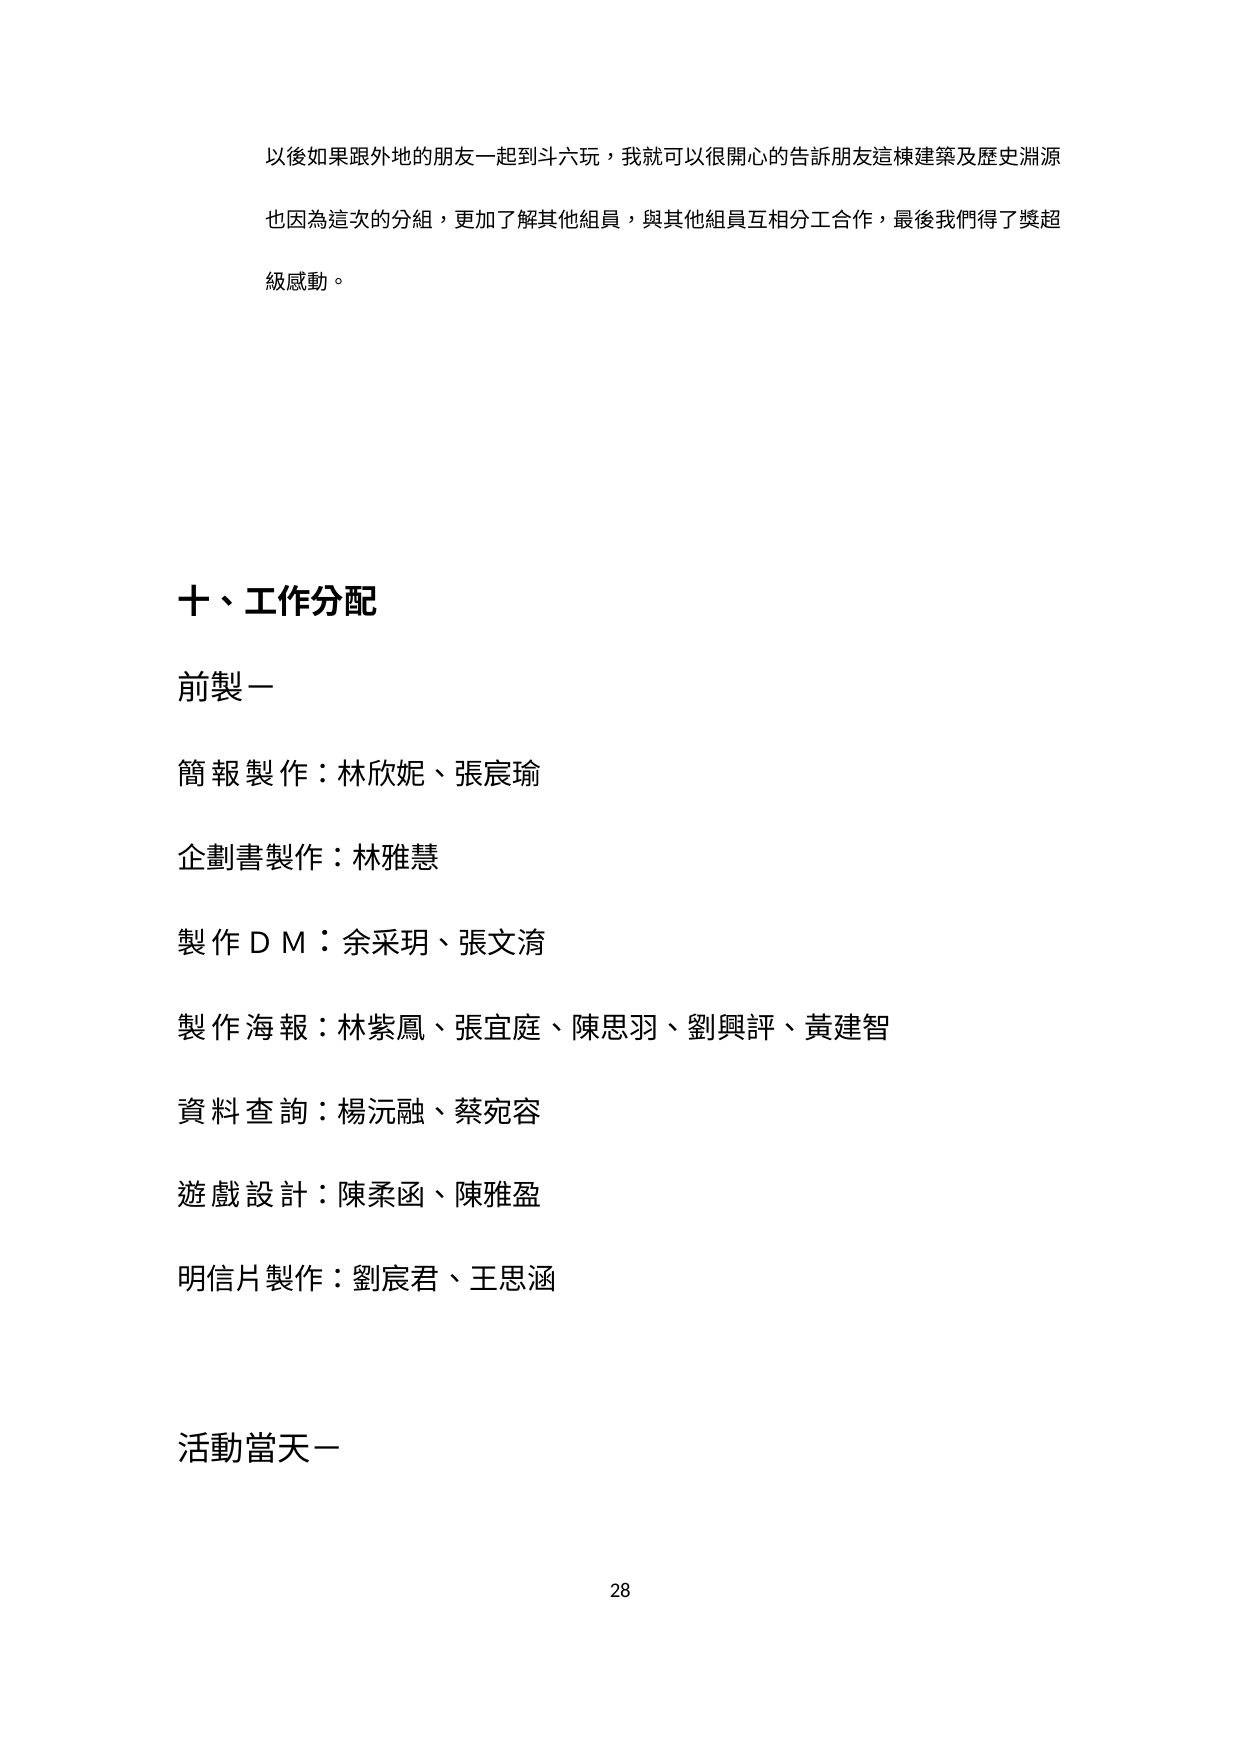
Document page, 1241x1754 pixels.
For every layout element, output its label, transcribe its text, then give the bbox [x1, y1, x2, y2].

text 簡報製作：林欣妮、張宸瑜 [177, 730, 1063, 793]
text 活動當天－ [177, 1404, 1063, 1466]
text 遊戲設計：陳柔函、陳雅盈 [177, 1151, 1063, 1214]
text 前製­－ [177, 644, 1063, 706]
text 明信片製作：劉宸君、王思涵 [177, 1235, 1063, 1297]
text 製作海報：林紫鳳、張宜庭、陳思羽、劉興評、黃建智 [177, 984, 1063, 1047]
text 製作ＤＭ：余采玥、張文淯 [177, 897, 1063, 960]
text 企劃書製作：林雅慧 [177, 814, 1063, 876]
text 興評：這次會展，讓我了解到從佈置到結束這一整個活動的辛苦，以及學到了如何推銷商品。這次主題是斗六古文創，藉由這次的主題讓我了解，斗六的許多古蹟以及他們的歷史，之前我只知道有這個建築存在，卻不知道為什麼存在（行啟紀念館），我想大家可能只知道雲林縣古坑的劍湖山、有個地方叫＇＇斗六市＇＇，現在我了解這些古蹟的歷史，以後如果跟外地的朋友一起到斗六玩，我就可以很開心的告訴朋友這棟建築及歷史淵源。也因為這次的分組，更加了解其他組員，與其他組員互相分工合作，最後我們得了獎超級感動。 [177, 114, 1063, 301]
text 資料查詢：楊沅融、蔡宛容 [177, 1068, 1063, 1130]
text 十、工作分配 [177, 557, 1063, 619]
